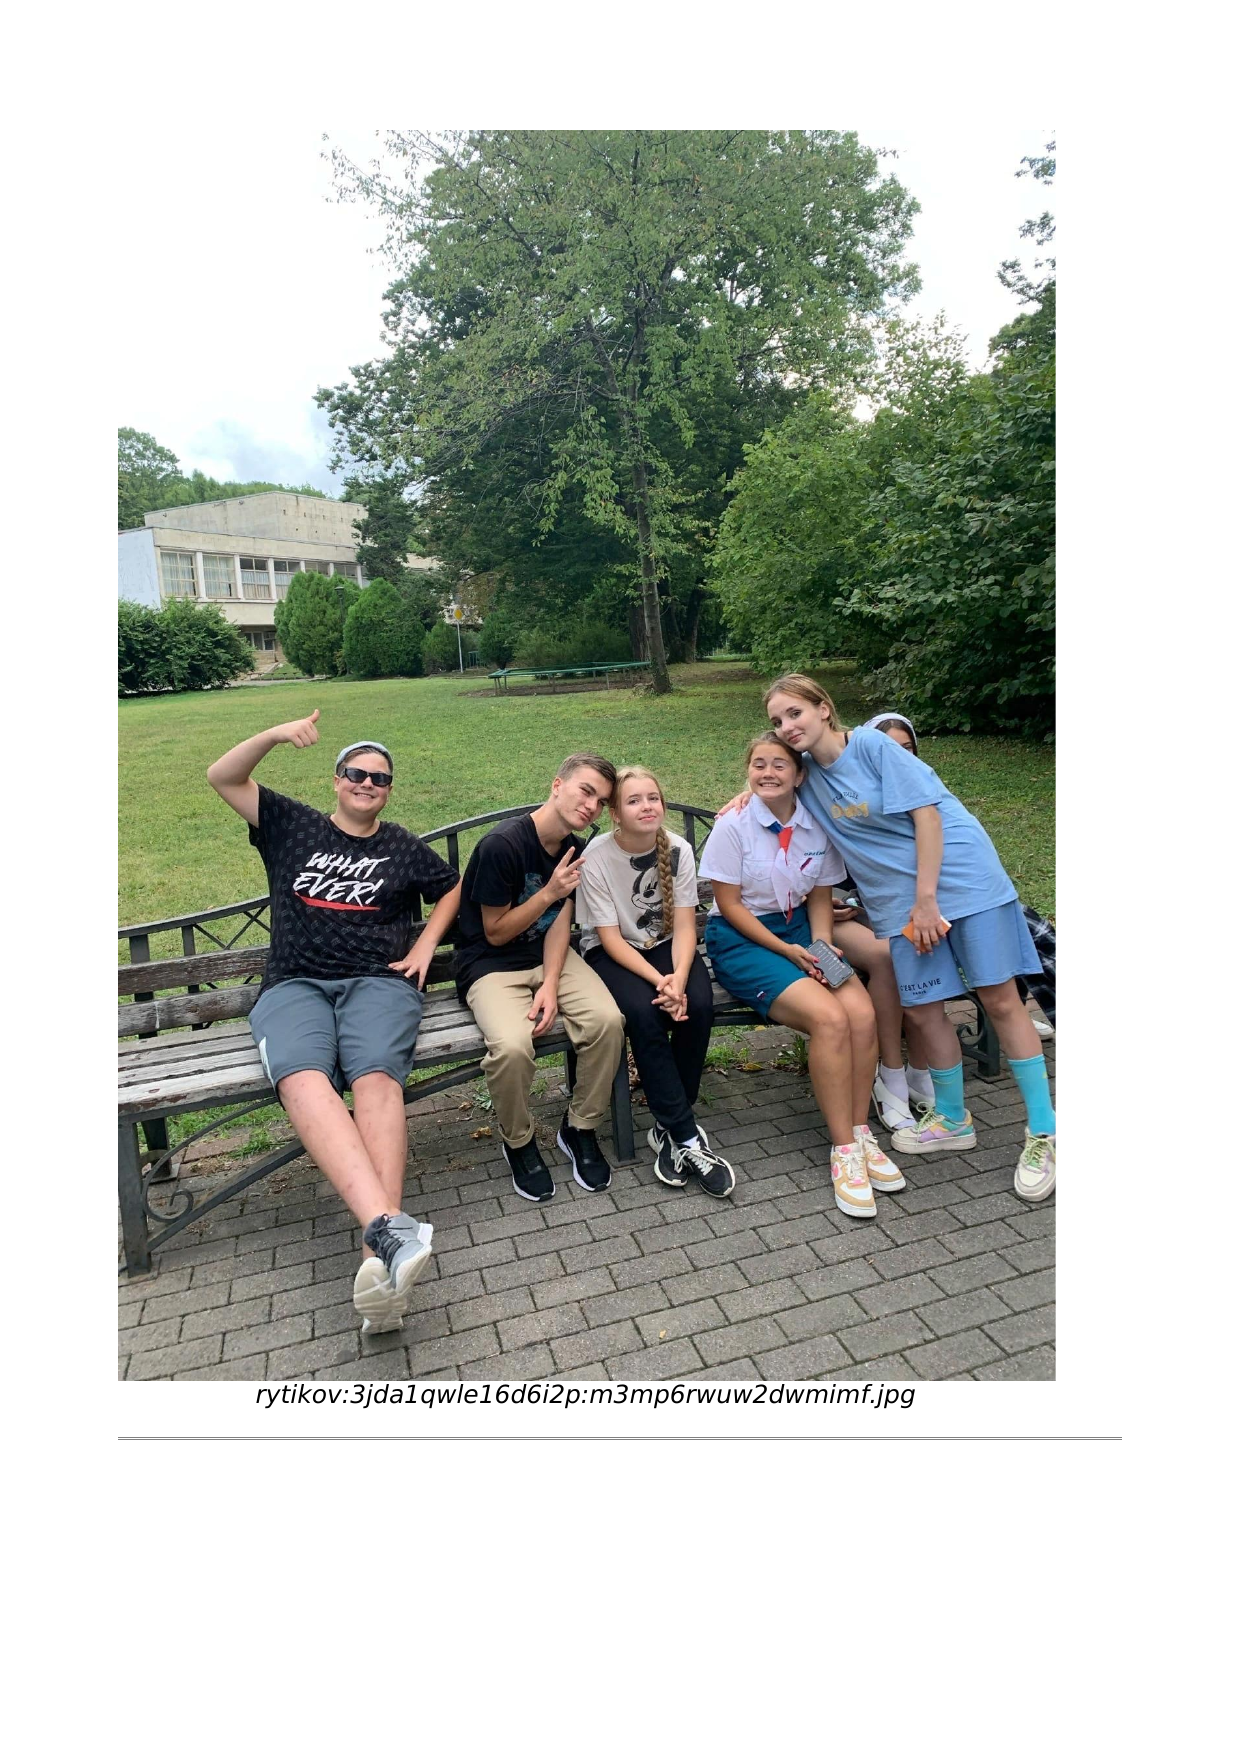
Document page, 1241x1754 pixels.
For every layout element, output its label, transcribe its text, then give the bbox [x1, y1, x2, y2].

text rytikov:3jda1qwle16d6i2p:m3mp6rwuw2dwmimf.jpg [118, 1381, 1056, 1410]
picture [118, 130, 1056, 1381]
